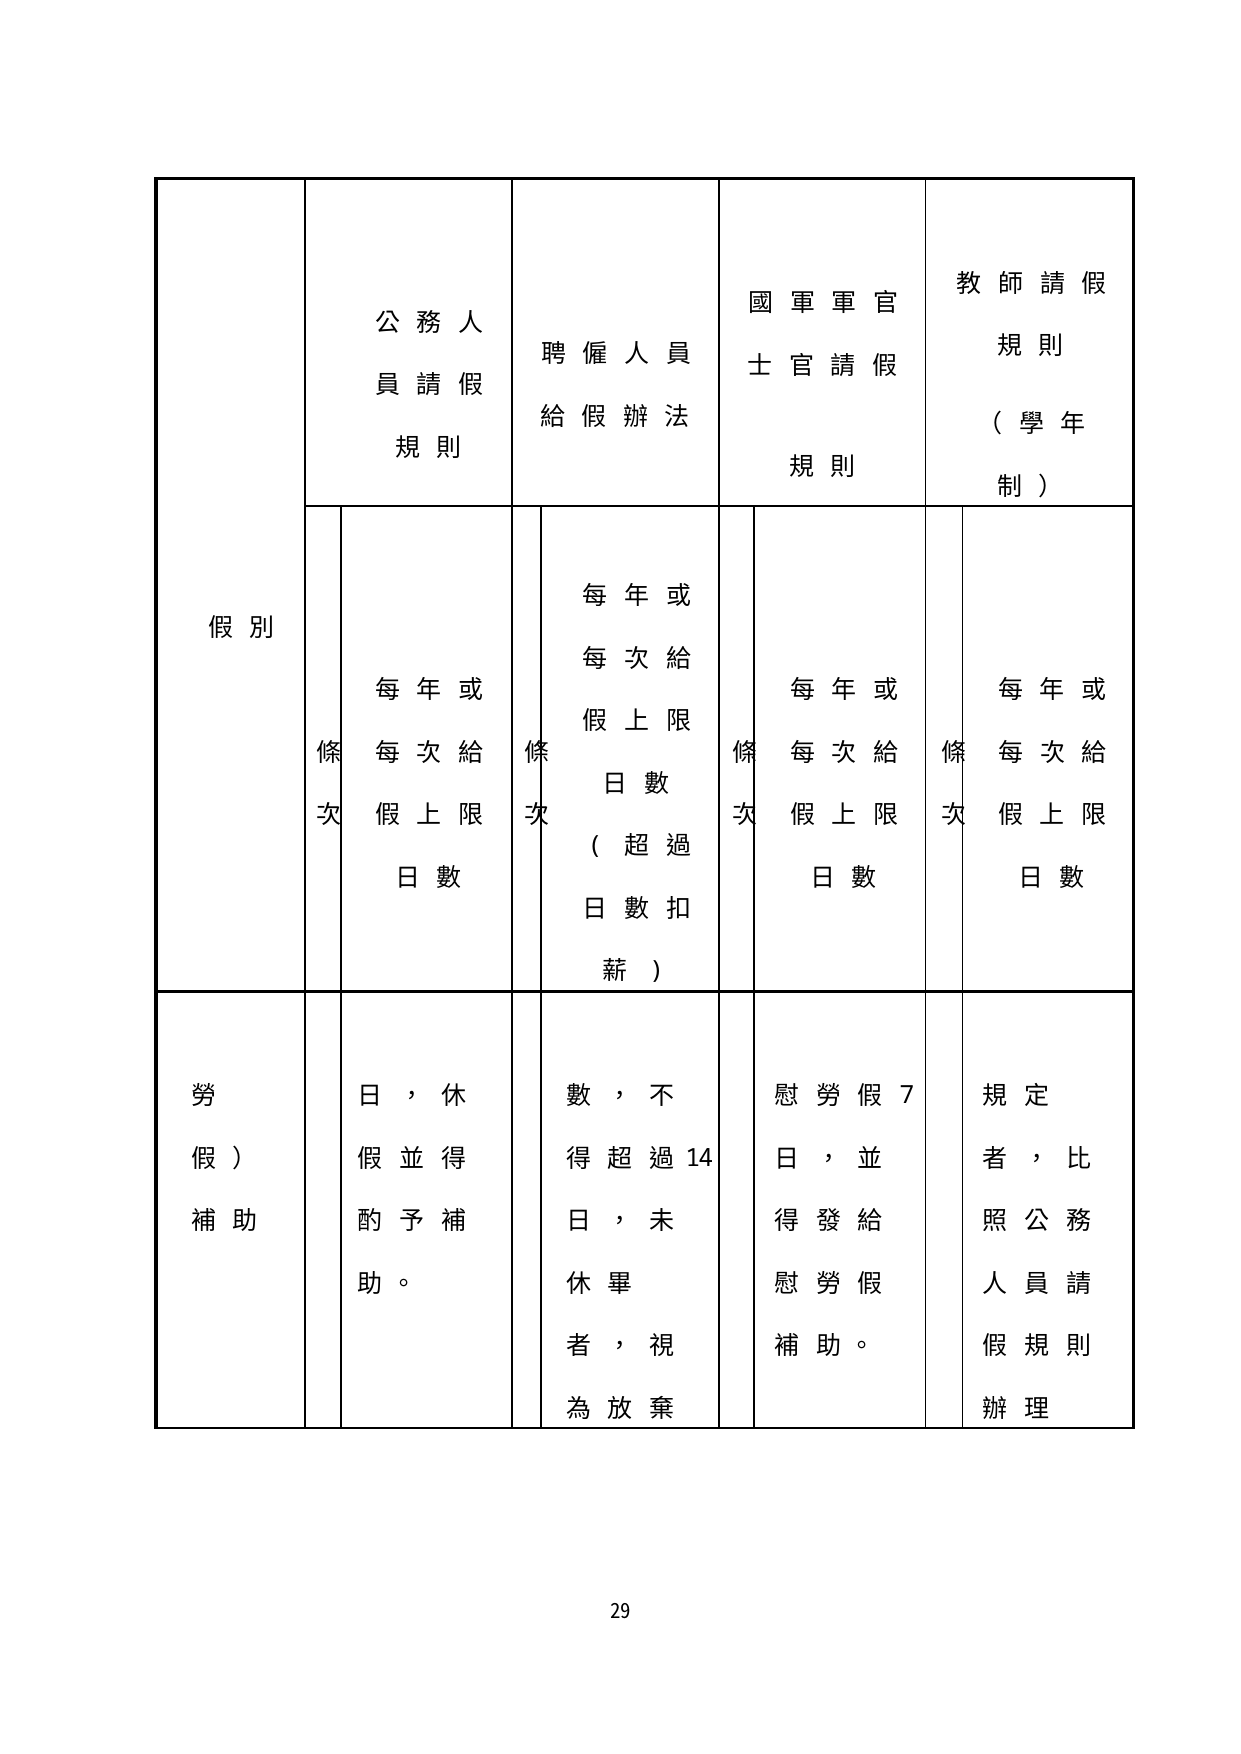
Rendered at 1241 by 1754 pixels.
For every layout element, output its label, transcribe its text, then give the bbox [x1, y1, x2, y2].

table_cell 條次 [720, 507, 753, 990]
table_cell 條次 [513, 507, 540, 990]
table_header 公務人員請假規則 [306, 180, 511, 505]
table_header 國軍軍官士官請假 規則 [720, 180, 925, 505]
table_header 教師請假規則 （學年制） [926, 180, 1132, 505]
table_cell [926, 993, 962, 1427]
table_cell 勞假）補助 [158, 993, 304, 1427]
table_cell 條次 [926, 507, 962, 990]
table_cell 每年或每次給假上限日數 [342, 507, 511, 990]
table_cell 條次 [306, 507, 340, 990]
table_cell 日，休假並得酌予補助。 [342, 993, 511, 1427]
table_header 聘僱人員給假辦法 [513, 180, 718, 505]
table_cell 每年或每次給假上限日數 (超過日數扣薪) [542, 507, 718, 990]
table_cell 每年或每次給假上限日數 [755, 507, 925, 990]
table_header 假別 [158, 180, 304, 990]
table_cell [306, 993, 340, 1427]
table_cell 每年或每次給假上限日數 [963, 507, 1132, 990]
table_cell 符合第8條休假規定者，比照公務人員請假規則辦理（私立學校及公立專科以上學校兼任行政職務教師得比照之）。 [963, 993, 1132, 1427]
table_cell [720, 993, 753, 1427]
table_cell 慰勞假7日，並得發給慰勞假補助。 [755, 993, 925, 1427]
table_cell [513, 993, 540, 1427]
table_cell 數，不得超過14日，未休畢者，視為放棄 [542, 993, 718, 1427]
